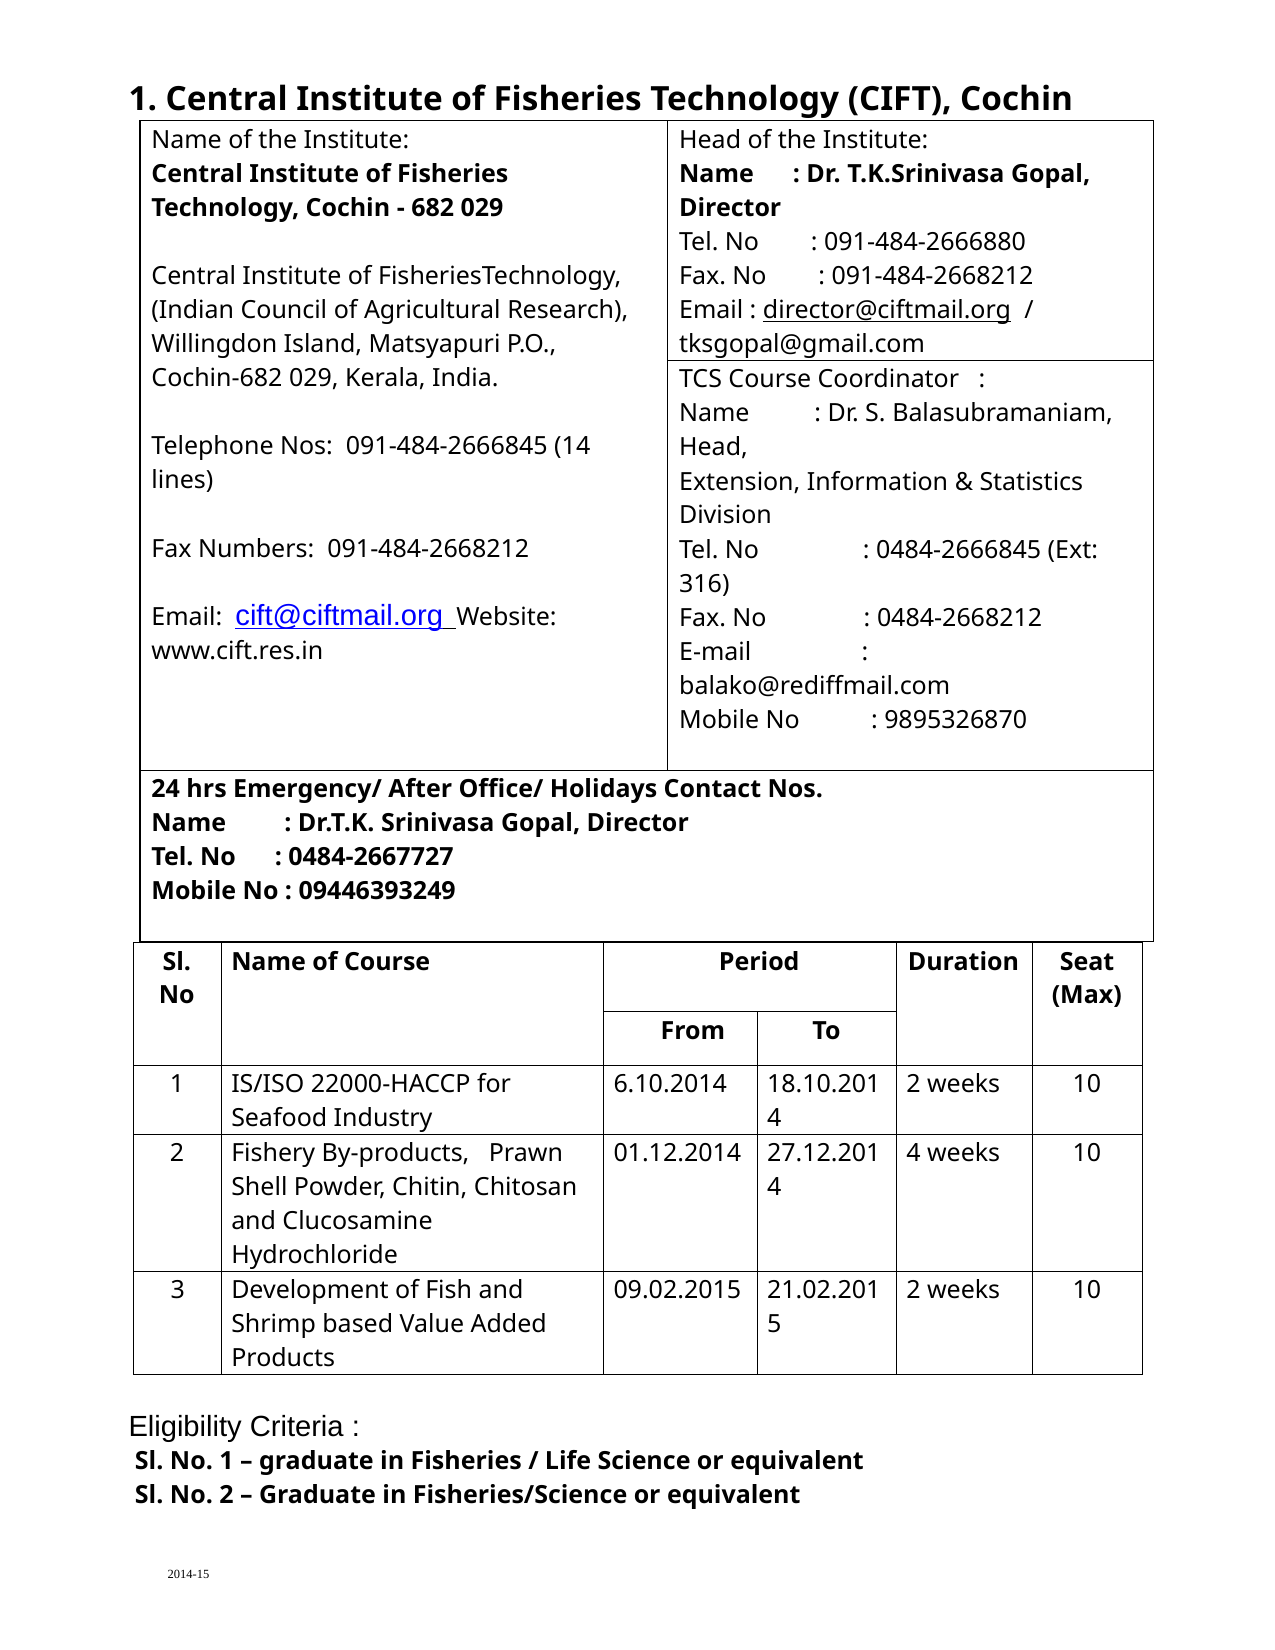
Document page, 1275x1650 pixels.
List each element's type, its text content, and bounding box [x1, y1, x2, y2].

table_header Name of Course [222, 943, 603, 1064]
table_cell 27.12.2014 [758, 1135, 896, 1271]
table_cell To [758, 1012, 896, 1064]
table_cell 21.02.2015 [758, 1272, 896, 1374]
text Sl. No. 1 – graduate in Fisheries / Life Science or equivalent [128, 1443, 1157, 1477]
table_header Name of the Institute: Central Institute of Fisheries Technology, Cochin - 682 029 Central Institute of FisheriesTechnology, (Indian Council of Agricultural Research), Willingdon Island, Matsyapuri P.O., Cochin-682 029, Kerala, India. Telephone Nos: 091-484-2666845 (14 lines) Fax Numbers: 091-484-2668212 Email: cift@ciftmail.org Website: www.cift.res.in [141, 121, 667, 770]
table_cell 10 [1033, 1135, 1142, 1271]
table_cell From [604, 1012, 757, 1064]
text Eligibility Criteria : [128, 1409, 1157, 1443]
table_cell 24 hrs Emergency/ After Office/ Holidays Contact Nos. Name : Dr.T.K. Srinivasa Gopal, Director Tel. No : 0484-2667727 Mobile No : 09446393249 [141, 771, 1153, 941]
table_cell 01.12.2014 [604, 1135, 757, 1271]
table_header Seat (Max) [1033, 943, 1142, 1064]
table_cell TCS Course Coordinator : Name : Dr. S. Balasubramaniam, Head, Extension, Information & Statistics Division Tel. No : 0484-2666845 (Ext: 316) Fax. No : 0484-2668212 E-mail : balako@rediffmail.com Mobile No : 9895326870 [668, 361, 1153, 770]
table_cell 1 [134, 1066, 221, 1134]
table_header Period [604, 943, 896, 1011]
table_cell IS/ISO 22000-HACCP for Seafood Industry [222, 1066, 603, 1134]
table_cell 18.10.2014 [758, 1066, 896, 1134]
table_header Duration [897, 943, 1032, 1064]
table_cell 09.02.2015 [604, 1272, 757, 1374]
table_header Sl. No [134, 943, 221, 1064]
table_cell 10 [1033, 1066, 1142, 1134]
table_cell 3 [134, 1272, 221, 1374]
table_cell 2 weeks [897, 1272, 1032, 1374]
table_cell 2 weeks [897, 1066, 1032, 1134]
table_cell Development of Fish and Shrimp based Value Added Products [222, 1272, 603, 1374]
text 1. Central Institute of Fisheries Technology (CIFT), Cochin [128, 75, 1157, 120]
table_cell 2 [134, 1135, 221, 1271]
table_cell 4 weeks [897, 1135, 1032, 1271]
table_cell 10 [1033, 1272, 1142, 1374]
text Sl. No. 2 – Graduate in Fisheries/Science or equivalent [128, 1477, 1157, 1511]
table_cell 6.10.2014 [604, 1066, 757, 1134]
table_header Head of the Institute: Name : Dr. T.K.Srinivasa Gopal, Director Tel. No : 091-484-2666880 Fax. No : 091-484-2668212 Email : director@ciftmail.org / tksgopal@gmail.com [668, 121, 1153, 360]
table_cell Fishery By-products, Prawn Shell Powder, Chitin, Chitosan and Clucosamine Hydrochloride [222, 1135, 603, 1271]
